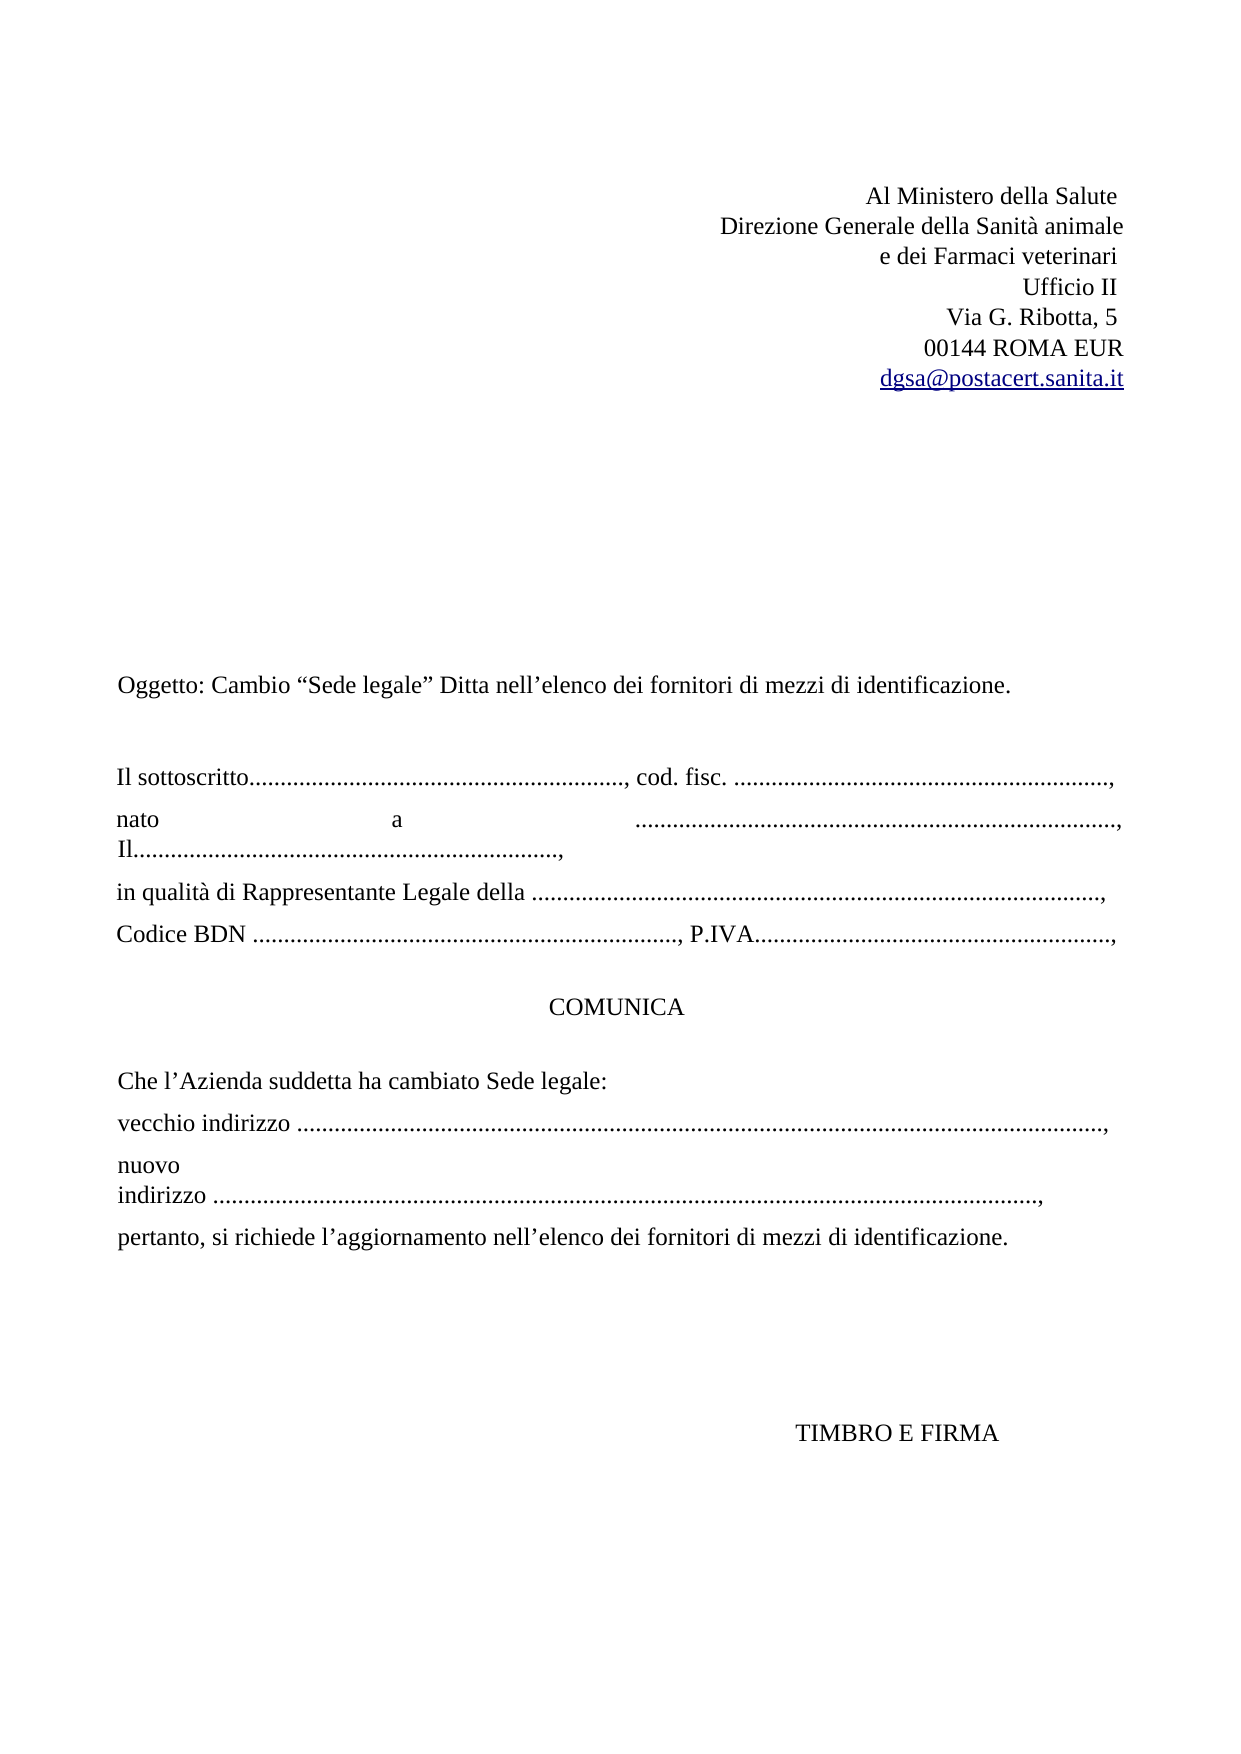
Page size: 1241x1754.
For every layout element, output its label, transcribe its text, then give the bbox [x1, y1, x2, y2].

text pertanto, si richiede l’aggiornamento nell’elenco dei fornitori di mezzi di identificazione. [117, 1222, 1077, 1251]
text nuovo indirizzo ...................................................................................................................................., [117, 1150, 1112, 1209]
text dgsa@postacert.sanita.it [708, 363, 1123, 392]
text Che l’Azienda suddetta ha cambiato Sede legale: [117, 1066, 1122, 1095]
text 00144 ROMA EUR [708, 333, 1123, 362]
text Il sottoscritto............................................................, cod. fisc. ............................................................, [116, 762, 1122, 791]
text Al Ministero della Salute [708, 181, 1123, 209]
text Codice BDN ...................................................................., P.IVA........................................................., [116, 919, 1122, 948]
text Oggetto: Cambio “Sede legale” Ditta nell’elenco dei fornitori di mezzi di identificazione. [117, 671, 1122, 699]
text Direzione Generale della Sanità animale e dei Farmaci veterinari [708, 211, 1123, 270]
text Ufficio II [708, 272, 1123, 300]
text vecchio indirizzo ................................................................................................................................., [117, 1108, 1131, 1137]
text nato a ............................................................................., Il...................................................................., [116, 804, 1122, 863]
subtitle COMUNICA [118, 992, 1122, 1021]
text TIMBRO E FIRMA [740, 1418, 999, 1447]
text in qualità di Rappresentante Legale della ..........................................................................................., [116, 877, 1122, 906]
text Via G. Ribotta, 5 [708, 302, 1123, 331]
